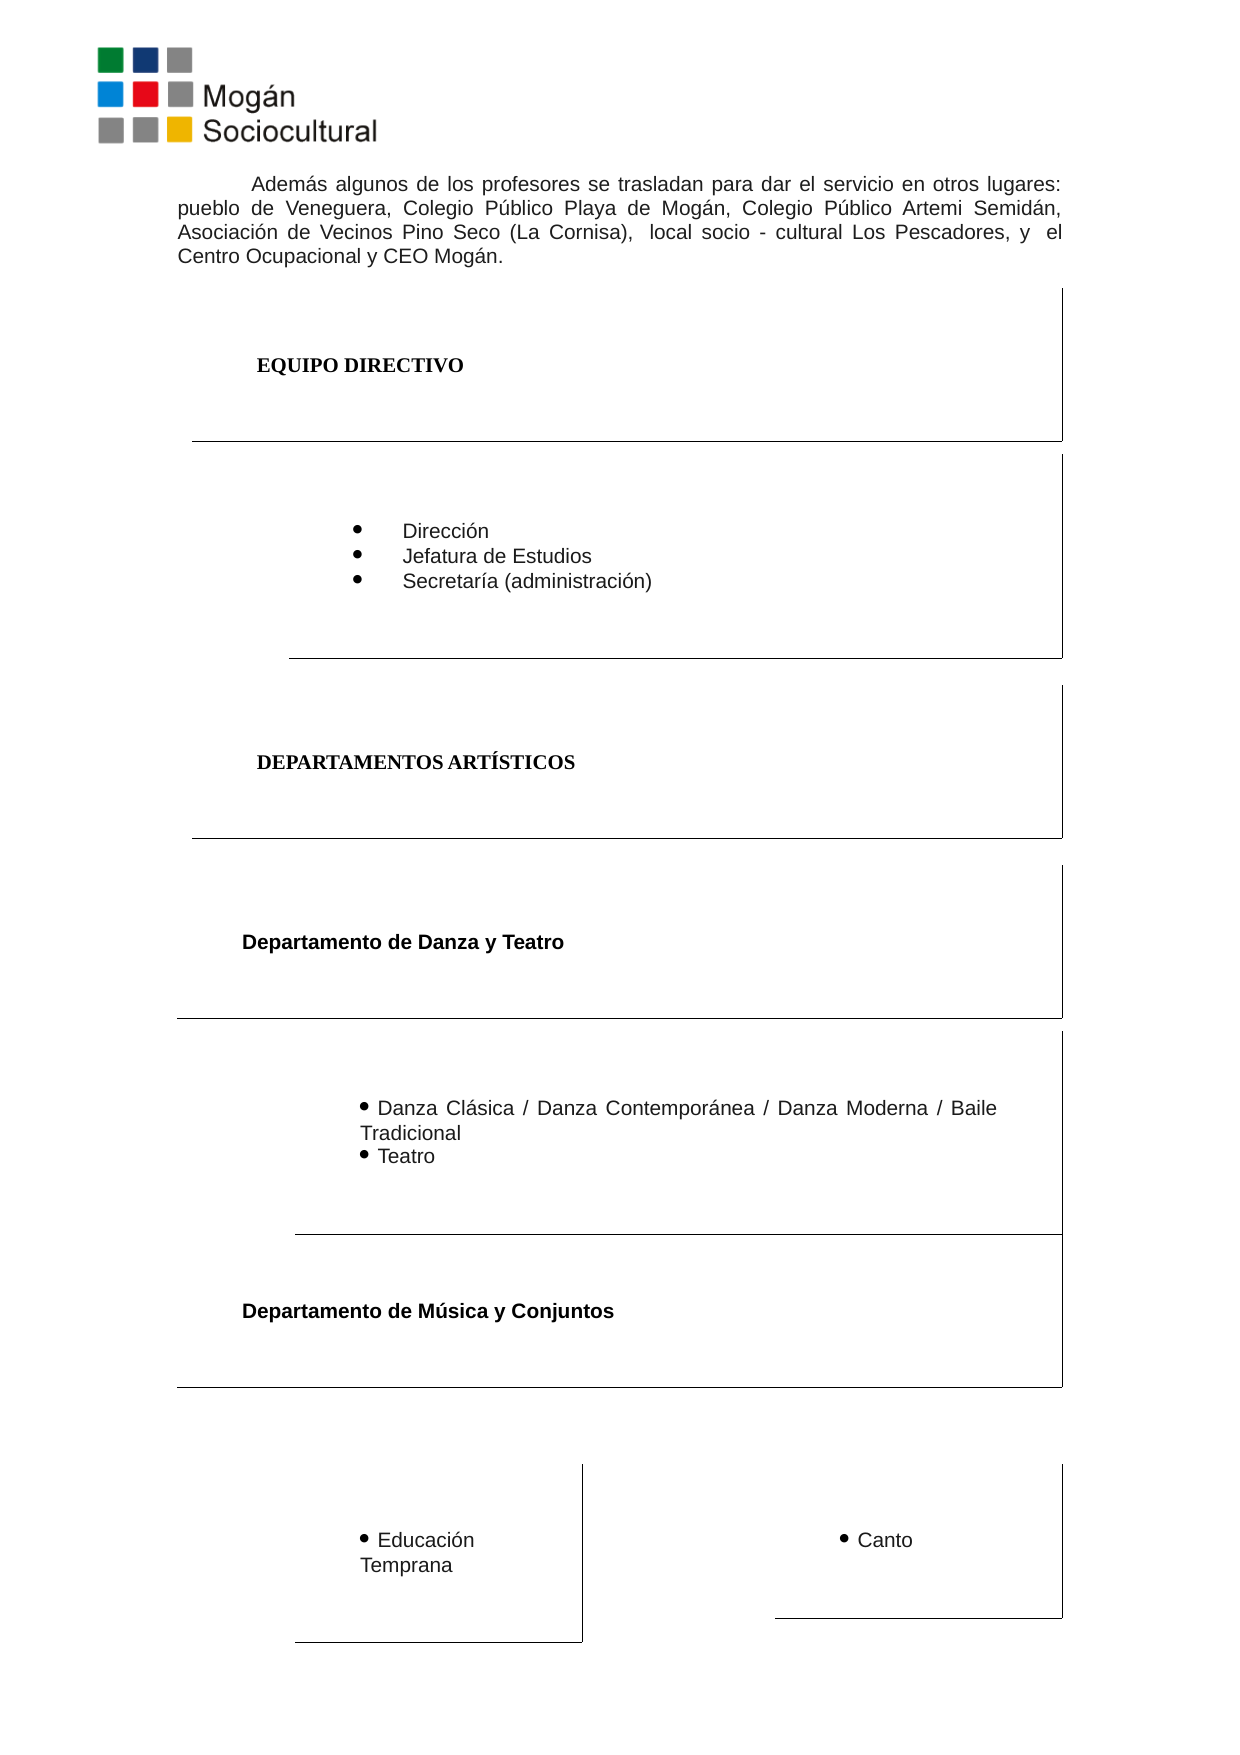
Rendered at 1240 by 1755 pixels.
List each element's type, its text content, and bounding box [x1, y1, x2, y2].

subtitle EQUIPO DIRECTIVO [192, 288, 1062, 441]
list Dirección [288, 454, 1062, 543]
text Además algunos de los profesores se trasladan para dar el servicio en otros lugares: pueblo de Veneguera, Colegio Público Playa de Mogán, Colegio Público Artemi Semidán, Asociación de Vecinos Pino Seco (La Cornisa), local socio - cultural Los Pescadores, y el Centro Ocupacional y CEO Mogán. [177, 172, 1062, 267]
subtitle Departamento de Música y Conjuntos [177, 1234, 1062, 1387]
list Jefatura de Estudios [288, 543, 1062, 568]
list Educación Temprana [295, 1464, 582, 1642]
list Canto [775, 1464, 1062, 1618]
subtitle DEPARTAMENTOS ARTÍSTICOS [192, 685, 1062, 838]
list Danza Clásica / Danza Contemporánea / Danza Moderna / Baile Tradicional [295, 1031, 1062, 1144]
list Teatro [295, 1144, 1062, 1234]
subtitle Departamento de Danza y Teatro [177, 865, 1062, 1018]
list Secretaría (administración) [288, 568, 1062, 658]
